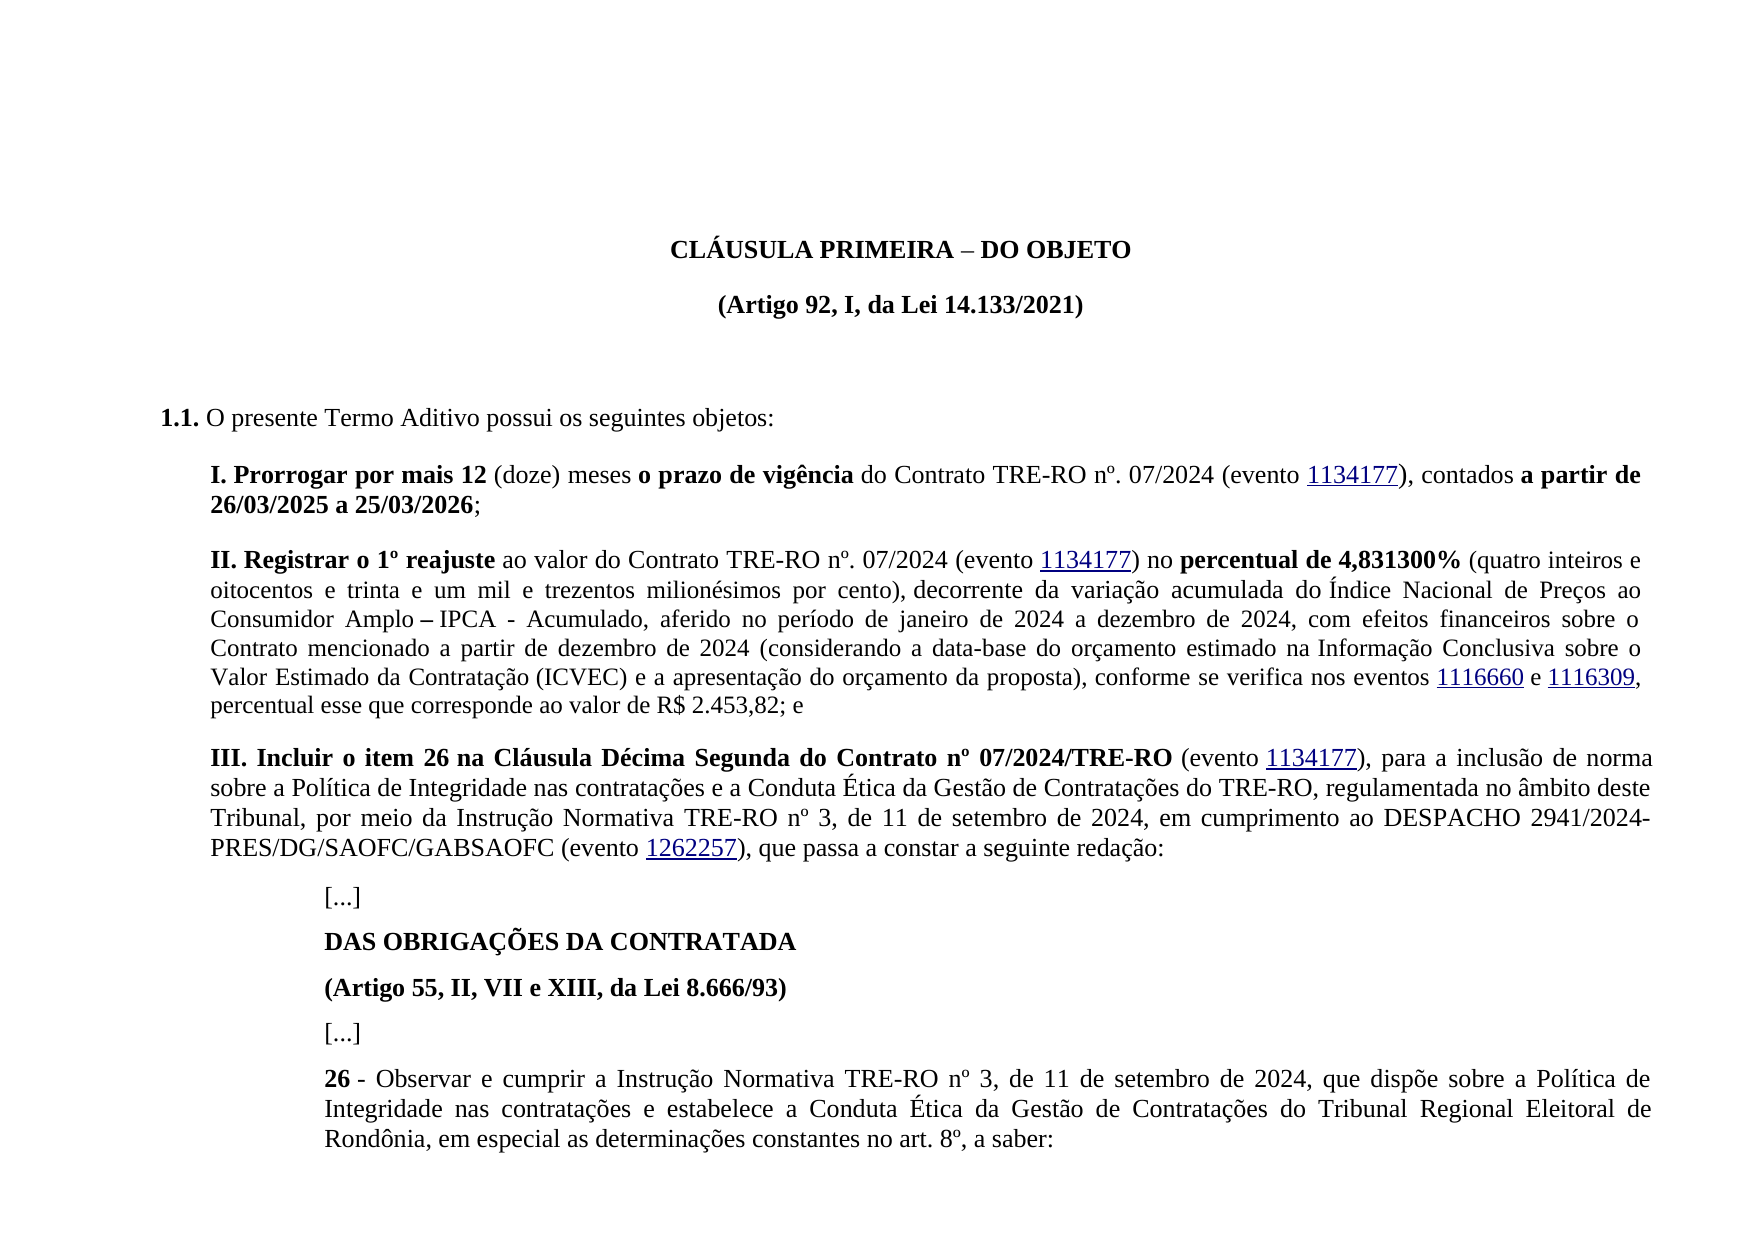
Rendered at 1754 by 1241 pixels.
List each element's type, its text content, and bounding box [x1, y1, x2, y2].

text 26 - Observar e cumprir a Instrução Normativa TRE-RO nº 3, de 11 de setembro de 2024, que dispõe sobre a Política de Integridade nas contratações e estabelece a Conduta Ética da Gestão de Contratações do Tribunal Regional Eleitoral de Rondônia, em especial as determinações constantes no art. 8º, a saber: [324, 1063, 1654, 1153]
text [...] [324, 1017, 1654, 1047]
text I. Prorrogar por mais 12 (doze) meses o prazo de vigência do Contrato TRE-RO nº. 07/2024 (evento 1134177), contados a partir de 26/03/2025 a 25/03/2026; [210, 457, 1641, 519]
text CLÁUSULA PRIMEIRA – DO OBJETO [160, 234, 1641, 264]
text II. Registrar o 1º reajuste ao valor do Contrato TRE-RO nº. 07/2024 (evento 1134177) no percentual de 4,831300% (quatro inteiros e oitocentos e trinta e um mil e trezentos milionésimos por cento), decorrente da variação acumulada do Índice Nacional de Preços ao Consumidor Amplo – IPCA - Acumulado, aferido no período de janeiro de 2024 a dezembro de 2024, com efeitos financeiros sobre o Contrato mencionado a partir de dezembro de 2024 (considerando a data-base do orçamento estimado na Informação Conclusiva sobre o Valor Estimado da Contratação (ICVEC) e a apresentação do orçamento da proposta), conforme se verifica nos eventos 1116660 e 1116309, percentual esse que corresponde ao valor de R$ 2.453,82; e [210, 544, 1641, 719]
text III. Incluir o item 26 na Cláusula Décima Segunda do Contrato nº 07/2024/TRE-RO (evento 1134177), para a inclusão de norma sobre a Política de Integridade nas contratações e a Conduta Ética da Gestão de Contratações do TRE-RO, regulamentada no âmbito deste Tribunal, por meio da Instrução Normativa TRE-RO nº 3, de 11 de setembro de 2024, em cumprimento ao DESPACHO 2941/2024- PRES/DG/SAOFC/GABSAOFC (evento 1262257), que passa a constar a seguinte redação: [210, 742, 1654, 862]
text [...] [324, 881, 1654, 911]
text 1.1. O presente Termo Aditivo possui os seguintes objetos: [160, 402, 1641, 432]
text DAS OBRIGAÇÕES DA CONTRATADA [324, 926, 1654, 956]
text (Artigo 92, I, da Lei 14.133/2021) [160, 289, 1641, 319]
text (Artigo 55, II, VII e XIII, da Lei 8.666/93) [324, 972, 1654, 1002]
